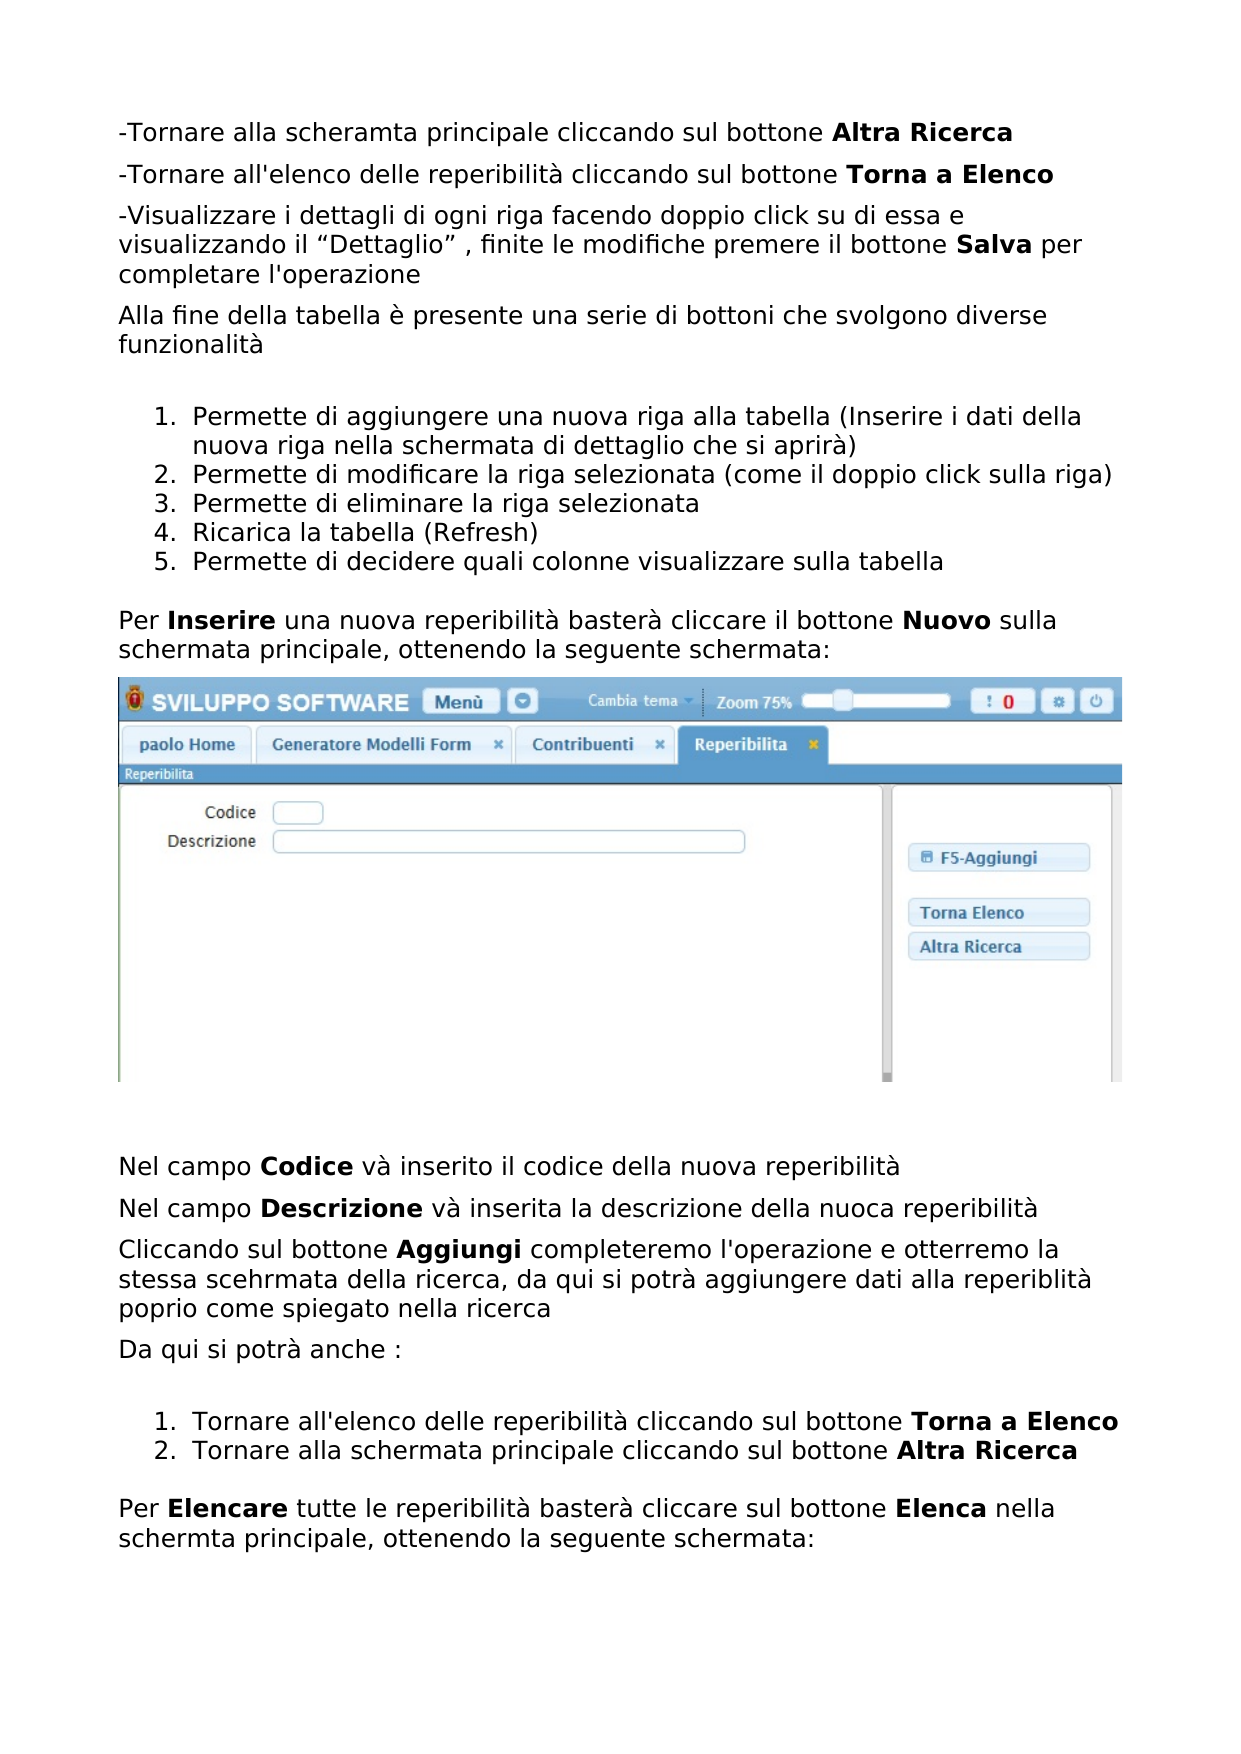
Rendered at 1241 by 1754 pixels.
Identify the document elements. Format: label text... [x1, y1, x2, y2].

text Nel campo Codice và inserito il codice della nuova reperibilità [118, 1152, 1122, 1181]
list Tornare all'elenco delle reperibilità cliccando sul bottone Torna a Elenco [177, 1407, 1122, 1436]
text Per Inserire una nuova reperibilità basterà cliccare il bottone Nuovo sulla schermata principale, ottenendo la seguente schermata: [118, 606, 1122, 664]
text Da qui si potrà anche : [118, 1336, 1122, 1365]
text Per Elencare tutte le reperibilità basterà cliccare sul bottone Elenca nella schermta principale, ottenendo la seguente schermata: [118, 1494, 1122, 1553]
list Permette di decidere quali colonne visualizzare sulla tabella [177, 548, 1122, 577]
text -Tornare alla scheramta principale cliccando sul bottone Altra Ricerca [118, 118, 1122, 147]
list Ricarica la tabella (Refresh) [177, 518, 1122, 548]
list Permette di aggiungere una nuova riga alla tabella (Inserire i dati della nuova riga nella schermata di dettaglio che si aprirà) [177, 402, 1122, 460]
list Permette di modificare la riga selezionata (come il doppio click sulla riga) [177, 460, 1122, 489]
list Permette di eliminare la riga selezionata [177, 489, 1122, 518]
text Alla fine della tabella è presente una serie di bottoni che svolgono diverse funzionalità [118, 301, 1122, 360]
text -Tornare all'elenco delle reperibilità cliccando sul bottone Torna a Elenco [118, 160, 1122, 189]
text -Visualizzare i dettagli di ogni riga facendo doppio click su di essa e visualizzando il “Dettaglio” , finite le modifiche premere il bottone Salva per completare l'operazione [118, 201, 1122, 289]
picture [118, 677, 1123, 1082]
text Nel campo Descrizione và inserita la descrizione della nuoca reperibilità [118, 1194, 1122, 1223]
text Cliccando sul bottone Aggiungi completeremo l'operazione e otterremo la stessa scehrmata della ricerca, da qui si potrà aggiungere dati alla reperiblità poprio come spiegato nella ricerca [118, 1236, 1122, 1323]
list Tornare alla schermata principale cliccando sul bottone Altra Ricerca [177, 1436, 1122, 1465]
